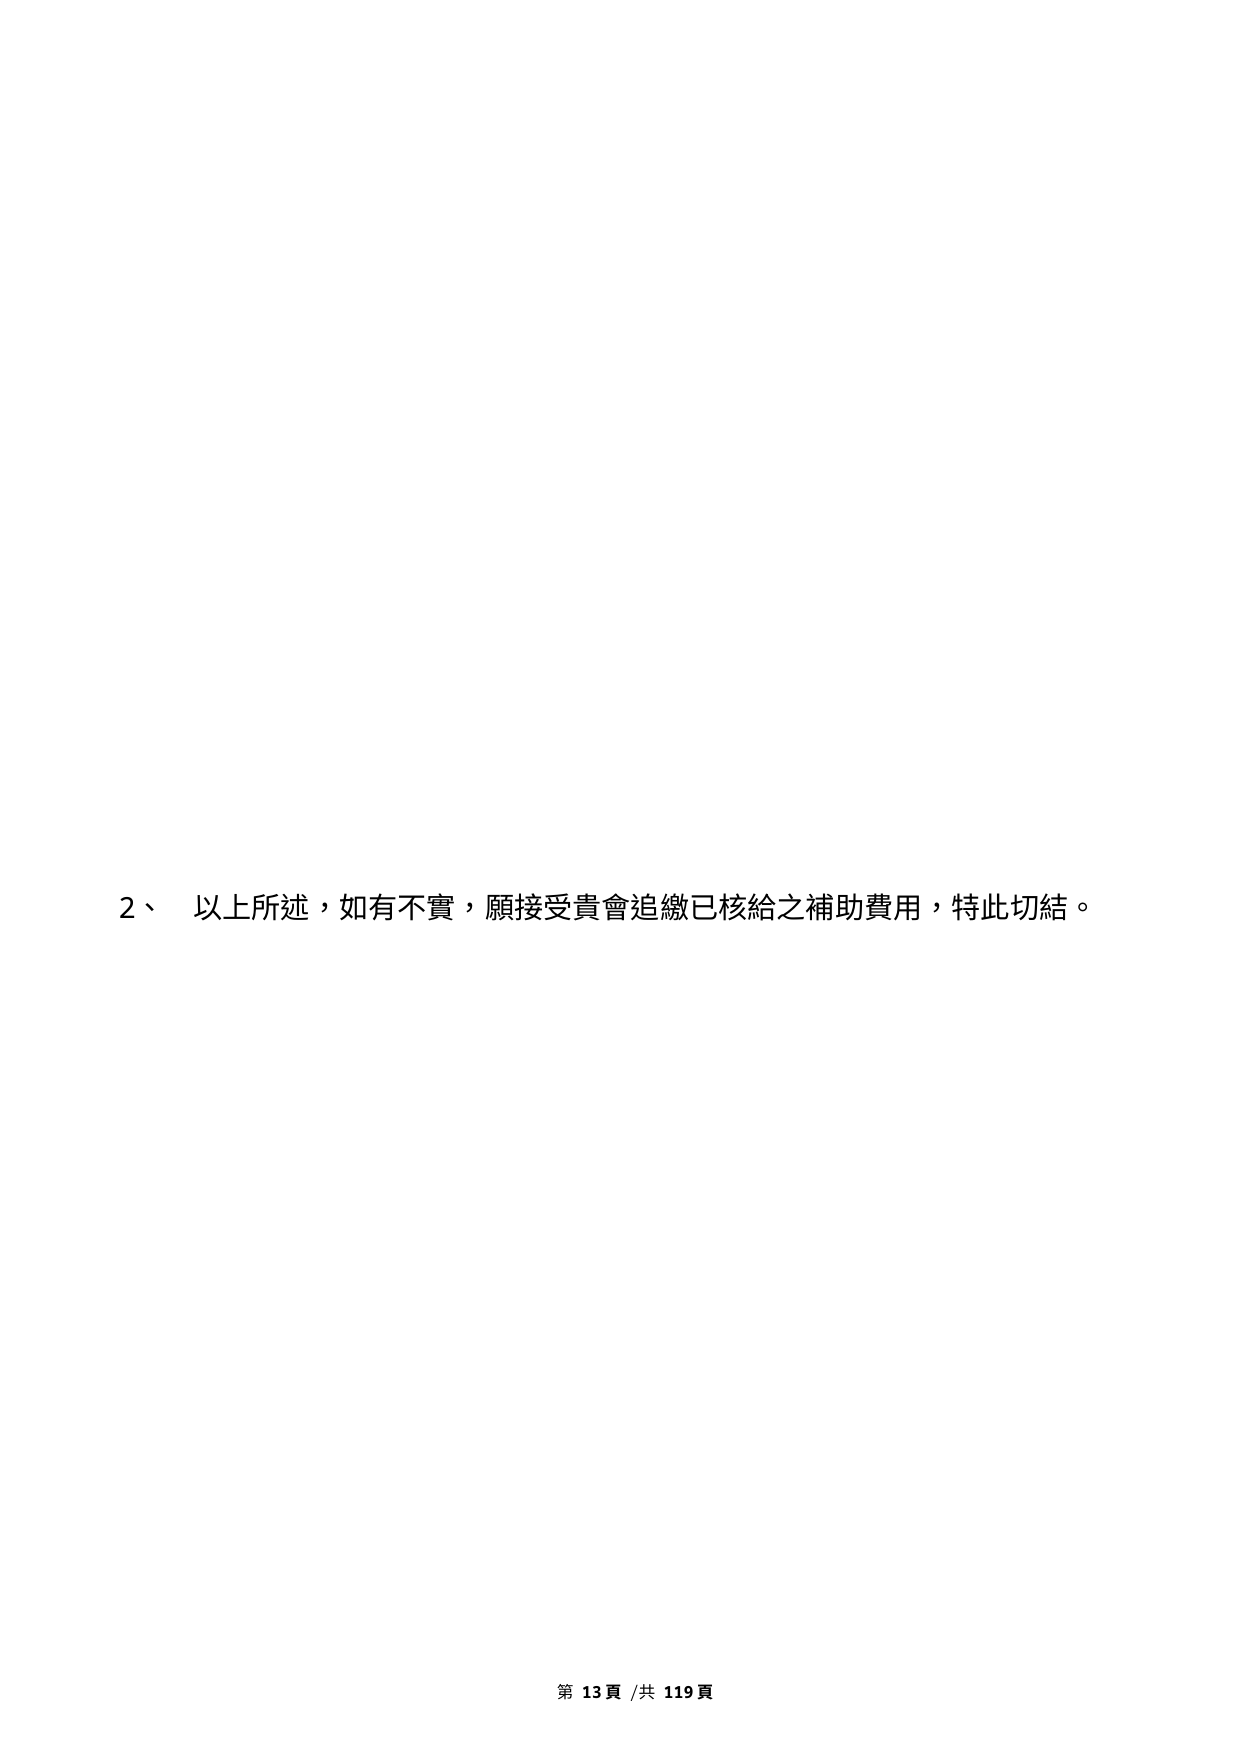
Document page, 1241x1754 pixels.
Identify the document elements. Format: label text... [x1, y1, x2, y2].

list 以上所述，如有不實，願接受貴會追繳已核給之補助費用，特此切結。 [118, 865, 1152, 927]
